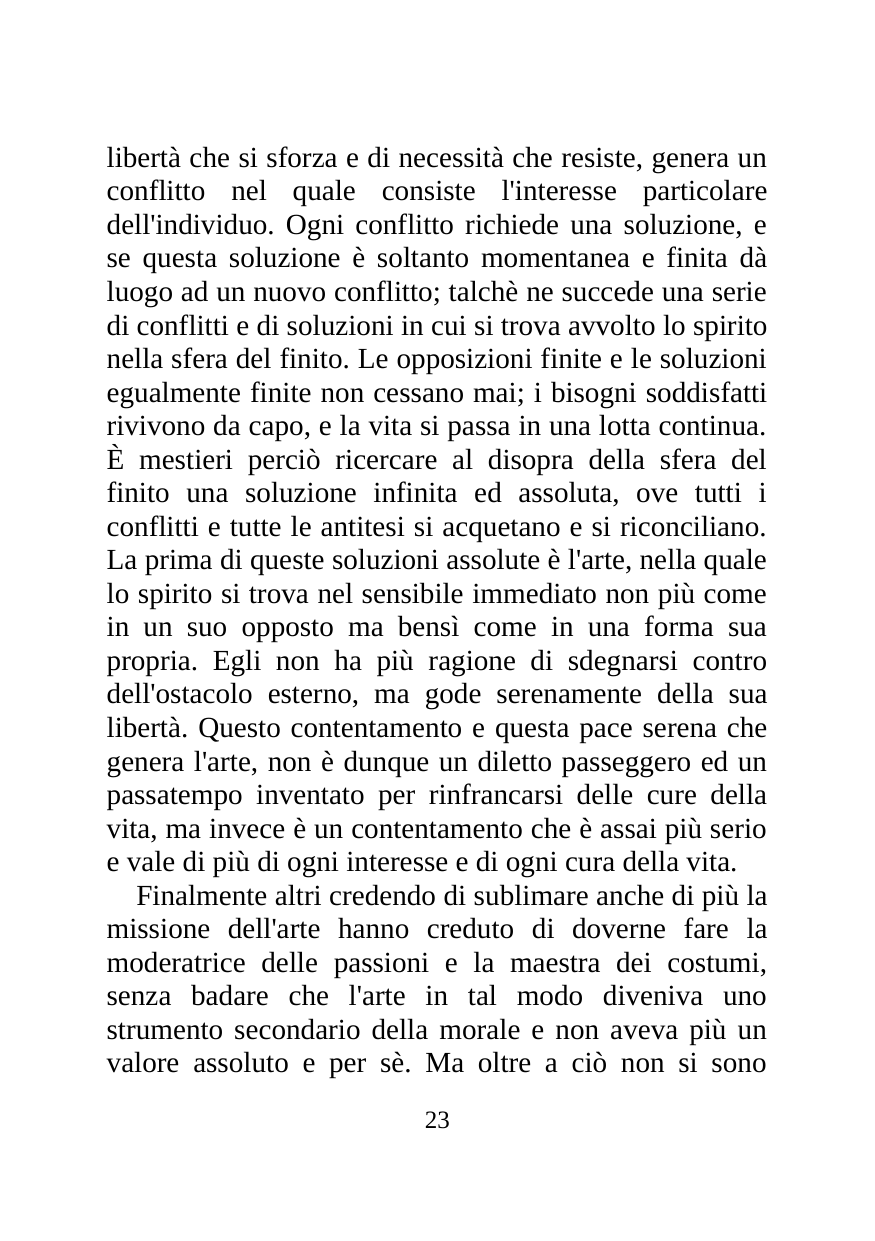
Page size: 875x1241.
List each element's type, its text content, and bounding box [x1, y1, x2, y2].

text Finalmente altri credendo di sublimare anche di più la missione dell'arte hanno creduto di doverne fare la moderatrice delle passioni e la maestra dei costumi, senza badare che l'arte in tal modo diveniva uno strumento secondario della morale e non aveva più un valore assoluto e per sè. Ma oltre a ciò non si sono [106, 878, 768, 1079]
text libertà che si sforza e di necessità che resiste, genera un conflitto nel quale consiste l'interesse particolare dell'individuo. Ogni conflitto richiede una soluzione, e se questa soluzione è soltanto momentanea e finita dà luogo ad un nuovo conflitto; talchè ne succede una serie di conflitti e di soluzioni in cui si trova avvolto lo spirito nella sfera del finito. Le opposizioni finite e le soluzioni egualmente finite non cessano mai; i bisogni soddisfatti rivivono da capo, e la vita si passa in una lotta continua. È mestieri perciò ricercare al disopra della sfera del finito una soluzione infinita ed assoluta, ove tutti i conflitti e tutte le antitesi si acquetano e si riconciliano. La prima di queste soluzioni assolute è l'arte, nella quale lo spirito si trova nel sensibile immediato non più come in un suo opposto ma bensì come in una forma sua propria. Egli non ha più ragione di sdegnarsi contro dell'ostacolo esterno, ma gode serenamente della sua libertà. Questo contentamento e questa pace serena che genera l'arte, non è dunque un diletto passeggero ed un passatempo inventato per rinfrancarsi delle cure della vita, ma invece è un contentamento che è assai più serio e vale di più di ogni interesse e di ogni cura della vita. [106, 140, 768, 878]
